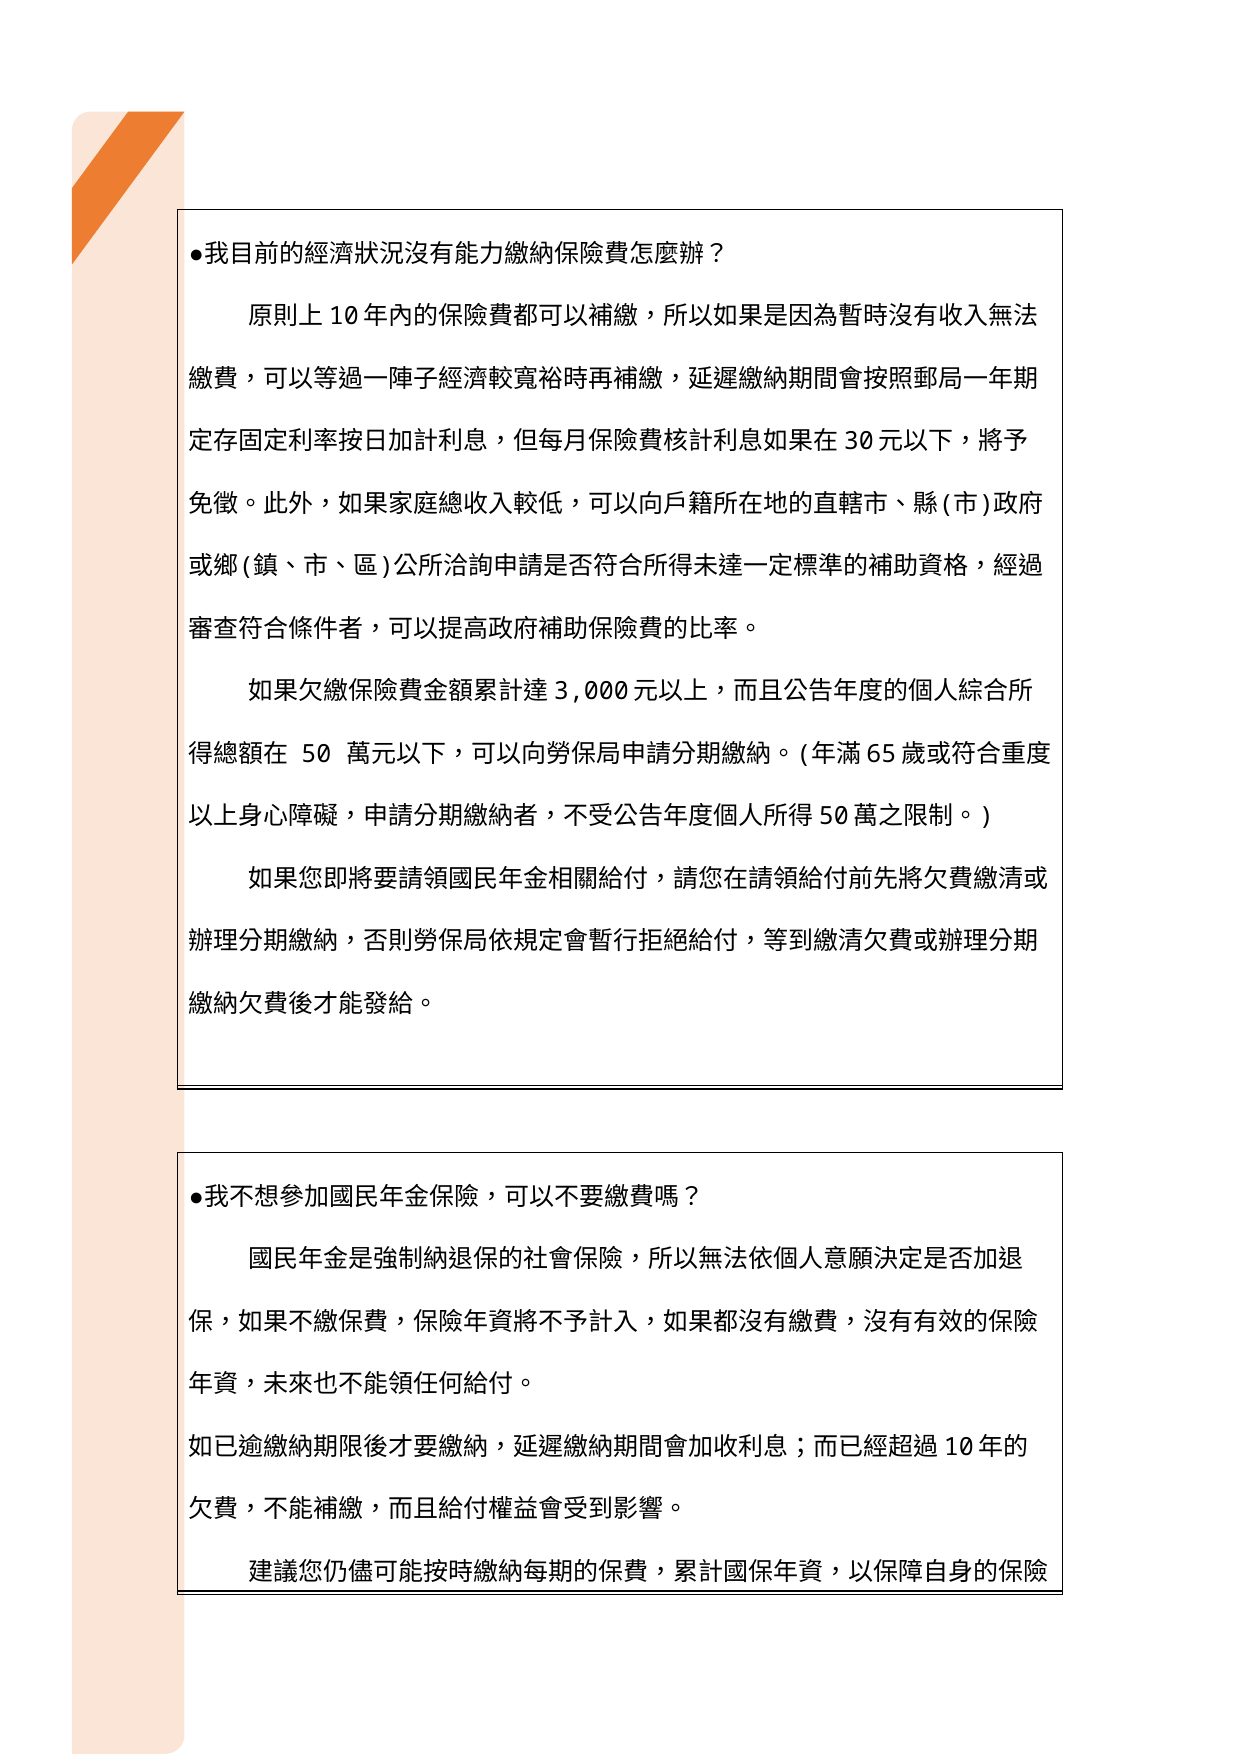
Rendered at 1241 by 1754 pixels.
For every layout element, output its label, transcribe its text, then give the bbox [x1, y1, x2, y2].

table_header ●我不想參加國民年金保險，可以不要繳費嗎？ 國民年金是強制納退保的社會保險，所以無法依個人意願決定是否加退保，如果不繳保費，保險年資將不予計入，如果都沒有繳費，沒有有效的保險年資，未來也不能領任何給付。 如已逾繳納期限後才要繳納，延遲繳納期間會加收利息；而已經超過10年的欠費，不能補繳，而且給付權益會受到影響。 建議您仍儘可能按時繳納每期的保費，累計國保年資，以保障自身的保險 [185, 1153, 1062, 1590]
table_header ●我目前的經濟狀況沒有能力繳納保險費怎麼辦？ 原則上10年內的保險費都可以補繳，所以如果是因為暫時沒有收入無法繳費，可以等過一陣子經濟較寬裕時再補繳，延遲繳納期間會按照郵局一年期定存固定利率按日加計利息，但每月保險費核計利息如果在30元以下，將予免徵。此外，如果家庭總收入較低，可以向戶籍所在地的直轄市、縣(市)政府或鄉(鎮、市、區)公所洽詢申請是否符合所得未達一定標準的補助資格，經過審查符合條件者，可以提高政府補助保險費的比率。 如果欠繳保險費金額累計達3,000元以上，而且公告年度的個人綜合所得總額在 50 萬元以下，可以向勞保局申請分期繳納。(年滿65歲或符合重度以上身心障礙，申請分期繳納者，不受公告年度個人所得50萬之限制。) 如果您即將要請領國民年金相關給付，請您在請領給付前先將欠費繳清或辦理分期繳納，否則勞保局依規定會暫行拒絕給付，等到繳清欠費或辦理分期繳納欠費後才能發給。 [185, 210, 1062, 1085]
